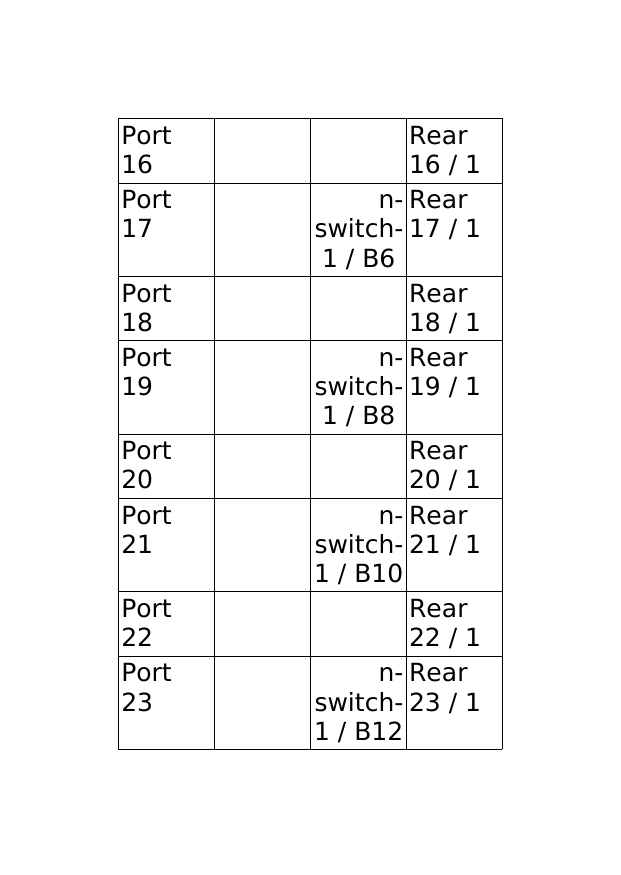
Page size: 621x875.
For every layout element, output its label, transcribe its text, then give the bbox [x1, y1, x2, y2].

table_cell n-switch-1 / B10 [311, 499, 406, 591]
table_cell Port 23 [119, 657, 214, 749]
table_cell Rear 21 / 1 [407, 499, 502, 591]
table_cell Port 18 [119, 277, 214, 340]
table_cell Port 20 [119, 435, 214, 498]
table_cell Rear 22 / 1 [407, 592, 502, 656]
table_cell Rear 23 / 1 [407, 657, 502, 749]
table_cell Port 22 [119, 592, 214, 656]
table_cell n-switch-1 / B6 [311, 184, 406, 276]
table_cell [215, 592, 310, 656]
table_cell [215, 657, 310, 749]
table_cell n-switch-1 / B8 [311, 341, 406, 433]
table_cell [311, 592, 406, 656]
table_cell Port 17 [119, 184, 214, 276]
table_cell Rear 17 / 1 [407, 184, 502, 276]
table_cell Port 16 [119, 119, 214, 182]
table_cell Port 19 [119, 341, 214, 433]
table_cell Rear 19 / 1 [407, 341, 502, 433]
table_cell [215, 341, 310, 433]
table_cell [215, 499, 310, 591]
table_cell [215, 119, 310, 182]
table_cell Rear 18 / 1 [407, 277, 502, 340]
table_cell [311, 119, 406, 182]
table_cell [215, 277, 310, 340]
table_cell Rear 16 / 1 [407, 119, 502, 182]
table_cell Port 21 [119, 499, 214, 591]
table_cell Rear 20 / 1 [407, 435, 502, 498]
table_cell [215, 435, 310, 498]
table_cell [215, 184, 310, 276]
table_cell [311, 435, 406, 498]
table_cell [311, 277, 406, 340]
table_cell n-switch-1 / B12 [311, 657, 406, 749]
